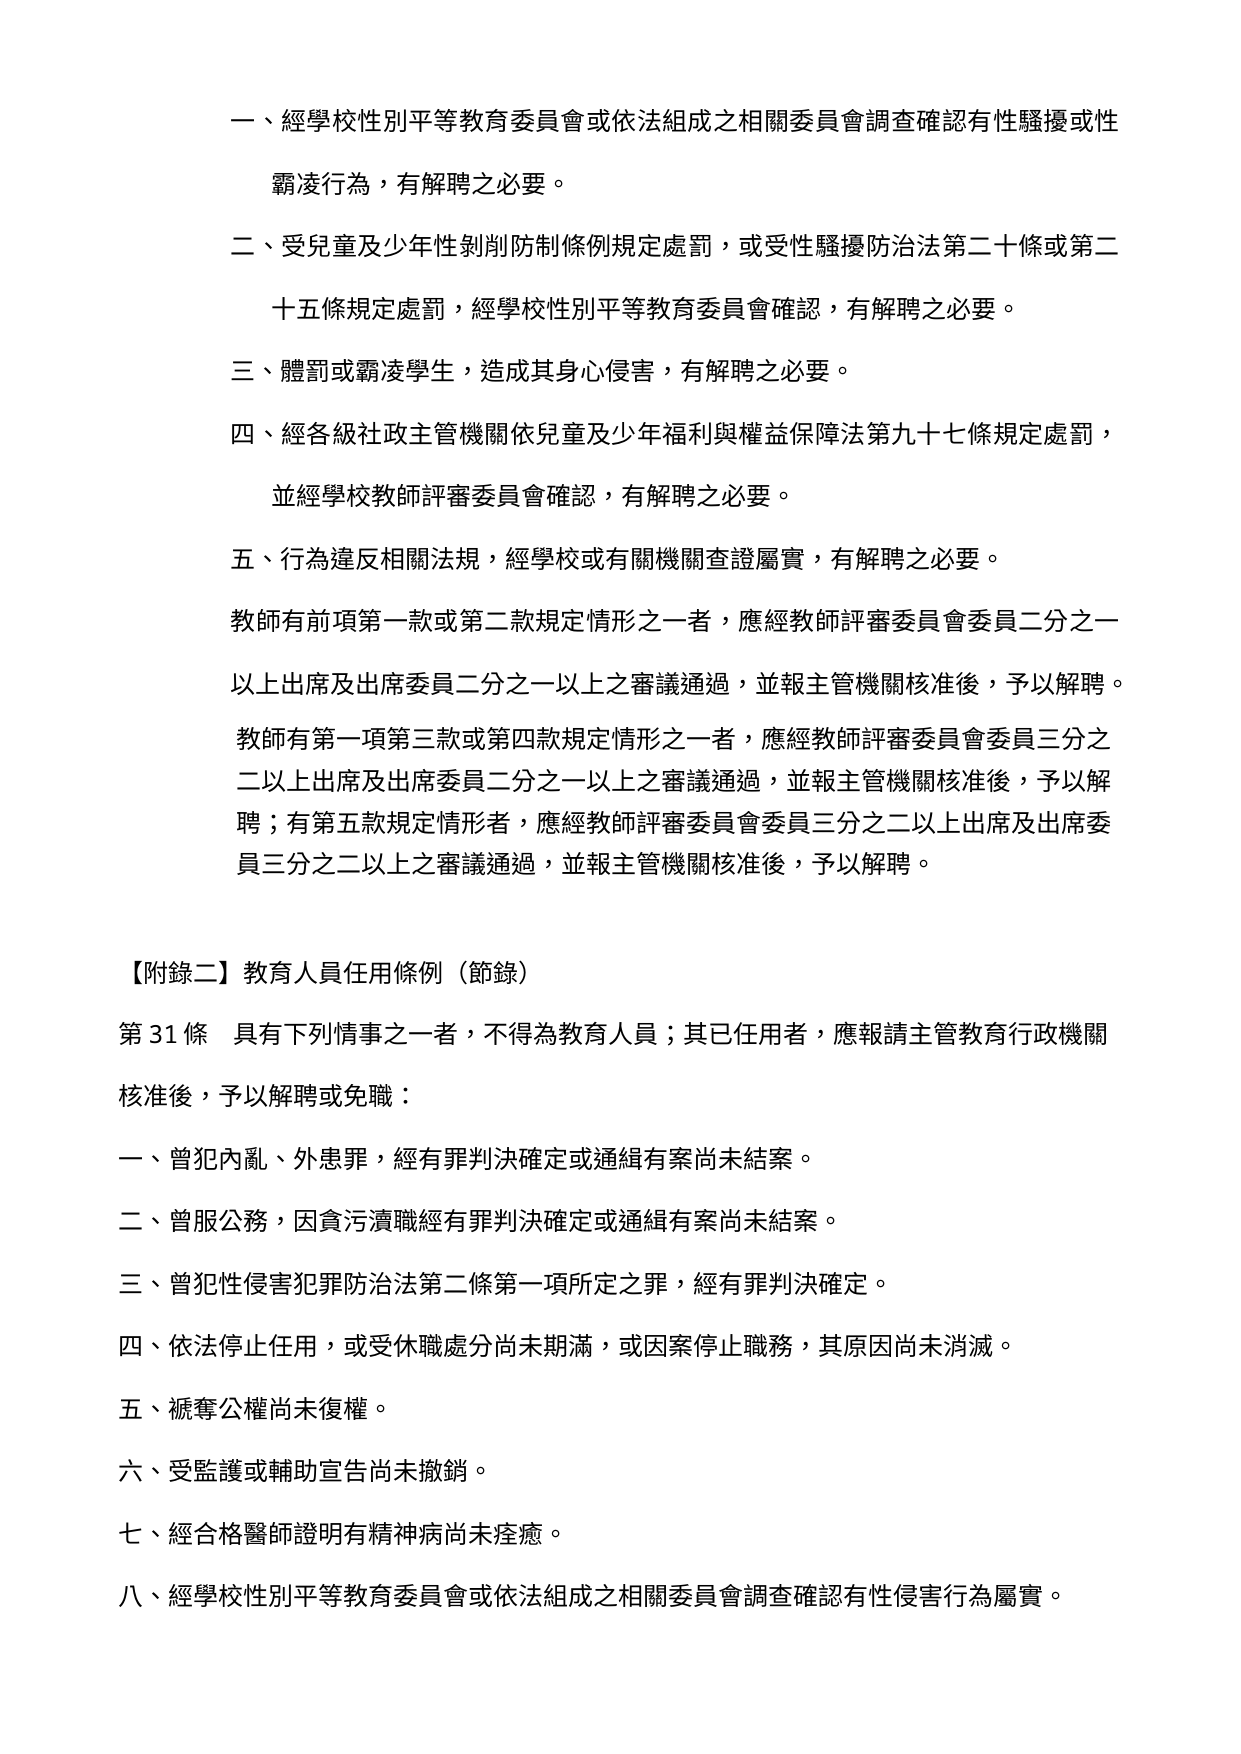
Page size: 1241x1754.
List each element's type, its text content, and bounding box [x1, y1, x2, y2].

text 八、經學校性別平等教育委員會或依法組成之相關委員會調查確認有性侵害行為屬實。 [118, 1553, 1122, 1616]
text 六、受監護或輔助宣告尚未撤銷。 [118, 1428, 1122, 1491]
text 五、行為違反相關法規，經學校或有關機關查證屬實，有解聘之必要。 [230, 516, 1122, 578]
text 二、曾服公務，因貪污瀆職經有罪判決確定或通緝有案尚未結案。 [118, 1178, 1122, 1241]
text 教師有第一項第三款或第四款規定情形之一者，應經教師評審委員會委員三分之二以上出席及出席委員二分之一以上之審議通過，並報主管機關核准後，予以解聘；有第五款規定情形者，應經教師評審委員會委員三分之二以上出席及出席委員三分之二以上之審議通過，並報主管機關核准後，予以解聘。 [236, 716, 1122, 882]
text 七、經合格醫師證明有精神病尚未痊癒。 [118, 1491, 1122, 1553]
text 一、曾犯內亂、外患罪，經有罪判決確定或通緝有案尚未結案。 [118, 1116, 1122, 1178]
text 一、經學校性別平等教育委員會或依法組成之相關委員會調查確認有性騷擾或性霸凌行為，有解聘之必要。 [230, 78, 1122, 203]
text 三、曾犯性侵害犯罪防治法第二條第一項所定之罪，經有罪判決確定。 [118, 1241, 1122, 1303]
text 第31條 具有下列情事之一者，不得為教育人員；其已任用者，應報請主管教育行政機關核准後，予以解聘或免職： [118, 991, 1122, 1116]
text 四、經各級社政主管機關依兒童及少年福利與權益保障法第九十七條規定處罰，並經學校教師評審委員會確認，有解聘之必要。 [230, 391, 1122, 516]
text 五、褫奪公權尚未復權。 [118, 1366, 1122, 1428]
text 【附錄二】教育人員任用條例（節錄） [118, 949, 1122, 991]
text 四、依法停止任用，或受休職處分尚未期滿，或因案停止職務，其原因尚未消滅。 [118, 1303, 1122, 1366]
text 二、受兒童及少年性剝削防制條例規定處罰，或受性騷擾防治法第二十條或第二十五條規定處罰，經學校性別平等教育委員會確認，有解聘之必要。 [230, 203, 1122, 328]
text 教師有前項第一款或第二款規定情形之一者，應經教師評審委員會委員二分之一以上出席及出席委員二分之一以上之審議通過，並報主管機關核准後，予以解聘。 [230, 578, 1122, 703]
text 三、體罰或霸凌學生，造成其身心侵害，有解聘之必要。 [230, 328, 1122, 391]
